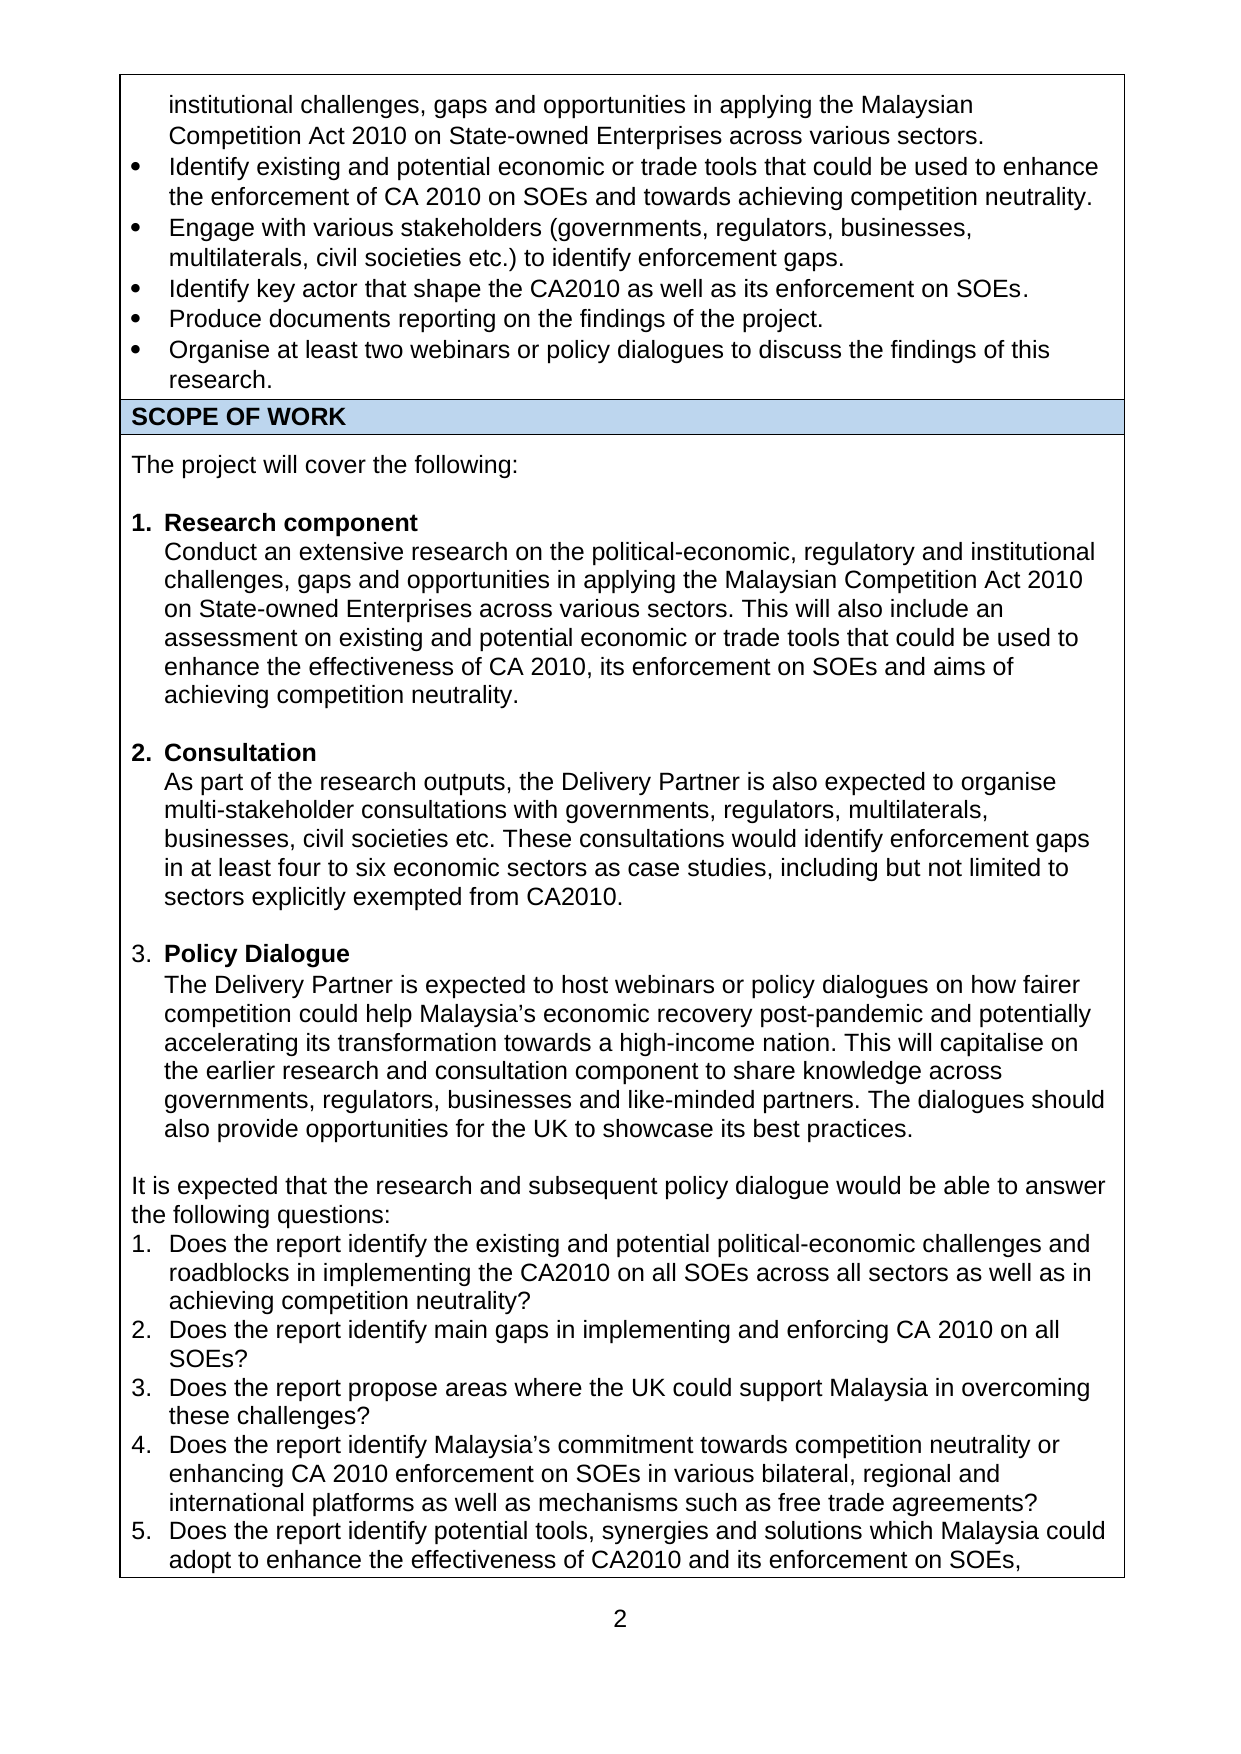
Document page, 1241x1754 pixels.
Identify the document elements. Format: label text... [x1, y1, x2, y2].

table_cell SCOPE OF WORK [121, 400, 1124, 434]
table_cell institutional challenges, gaps and opportunities in applying the Malaysian Competition Act 2010 on State-owned Enterprises across various sectors. Identify existing and potential economic or trade tools that could be used to enhance the enforcement of CA 2010 on SOEs and towards achieving competition neutrality. Engage with various stakeholders (governments, regulators, businesses, multilaterals, civil societies etc.) to identify enforcement gaps. Identify key actor that shape the CA2010 as well as its enforcement on SOEs. Produce documents reporting on the findings of the project. Organise at least two webinars or policy dialogues to discuss the findings of this research. [121, 75, 1124, 398]
table_cell The project will cover the following: Research component Conduct an extensive research on the political-economic, regulatory and institutional challenges, gaps and opportunities in applying the Malaysian Competition Act 2010 on State-owned Enterprises across various sectors. This will also include an assessment on existing and potential economic or trade tools that could be used to enhance the effectiveness of CA 2010, its enforcement on SOEs and aims of achieving competition neutrality. Consultation As part of the research outputs, the Delivery Partner is also expected to organise multi-stakeholder consultations with governments, regulators, multilaterals, businesses, civil societies etc. These consultations would identify enforcement gaps in at least four to six economic sectors as case studies, including but not limited to sectors explicitly exempted from CA2010. Policy Dialogue The Delivery Partner is expected to host webinars or policy dialogues on how fairer competition could help Malaysia’s economic recovery post-pandemic and potentially accelerating its transformation towards a high-income nation. This will capitalise on the earlier research and consultation component to share knowledge across governments, regulators, businesses and like-minded partners. The dialogues should also provide opportunities for the UK to showcase its best practices. It is expected that the research and subsequent policy dialogue would be able to answer the following questions: Does the report identify the existing and potential political-economic challenges and roadblocks in implementing the CA2010 on all SOEs across all sectors as well as in achieving competition neutrality? Does the report identify main gaps in implementing and enforcing CA 2010 on all SOEs? Does the report propose areas where the UK could support Malaysia in overcoming these challenges? Does the report identify Malaysia’s commitment towards competition neutrality or enhancing CA 2010 enforcement on SOEs in various bilateral, regional and international platforms as well as mechanisms such as free trade agreements? Does the report identify potential tools, synergies and solutions which Malaysia could adopt to enhance the effectiveness of CA2010 and its enforcement on SOEs, [121, 435, 1124, 1577]
